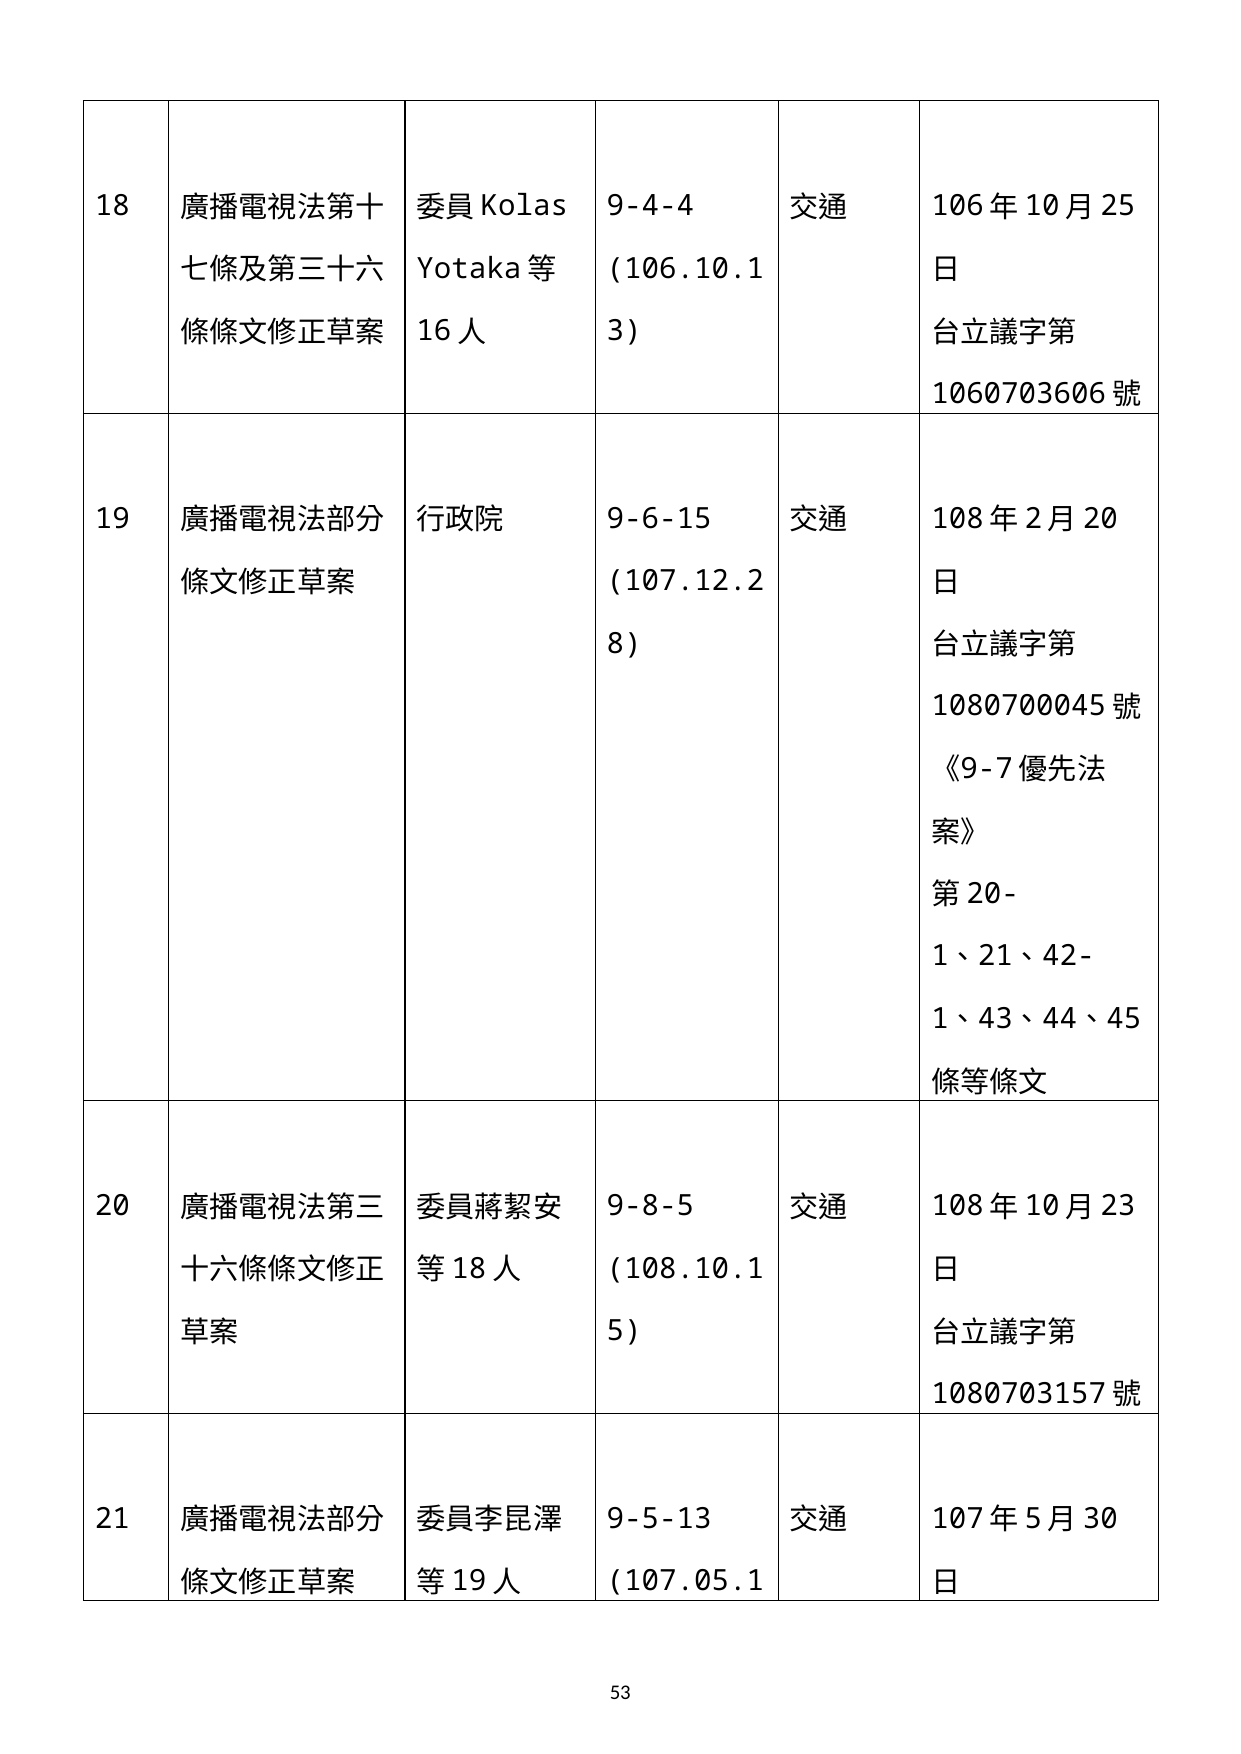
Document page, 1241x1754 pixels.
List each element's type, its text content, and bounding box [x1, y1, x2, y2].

table_cell 廣播電視法部分條文修正草案 [169, 1414, 404, 1600]
table_cell 交通 [779, 414, 919, 1100]
table_cell 106年10月25日 台立議字第1060703606號 [920, 101, 1158, 413]
table_cell 19 [84, 414, 168, 1100]
table_cell 107年5月30日 [920, 1414, 1158, 1600]
table_cell 108年2月20日 台立議字第1080700045號 《9-7優先法案》 第20-1、21、42-1、43、44、45條等條文 [920, 414, 1158, 1100]
table_cell 行政院 [406, 414, 595, 1100]
table_cell 交通 [779, 1414, 919, 1600]
table_cell 廣播電視法第三十六條條文修正草案 [169, 1101, 404, 1413]
table_cell 9-8-5 (108.10.15) [596, 1101, 778, 1413]
table_cell 廣播電視法第十七條及第三十六條條文修正草案 [169, 101, 404, 413]
table_cell 交通 [779, 1101, 919, 1413]
table_cell 委員Kolas Yotaka等16人 [406, 101, 595, 413]
table_cell 9-5-13 (107.05.1 [596, 1414, 778, 1600]
table_cell 交通 [779, 101, 919, 413]
table_cell 21 [84, 1414, 168, 1600]
table_cell 委員蔣絜安等18人 [406, 1101, 595, 1413]
table_cell 9-6-15 (107.12.28) [596, 414, 778, 1100]
table_cell 108年10月23日 台立議字第1080703157號 [920, 1101, 1158, 1413]
table_cell 9-4-4 (106.10.13) [596, 101, 778, 413]
table_cell 廣播電視法部分條文修正草案 [169, 414, 404, 1100]
table_cell 委員李昆澤等19人 [406, 1414, 595, 1600]
table_cell 20 [84, 1101, 168, 1413]
table_cell 18 [84, 101, 168, 413]
